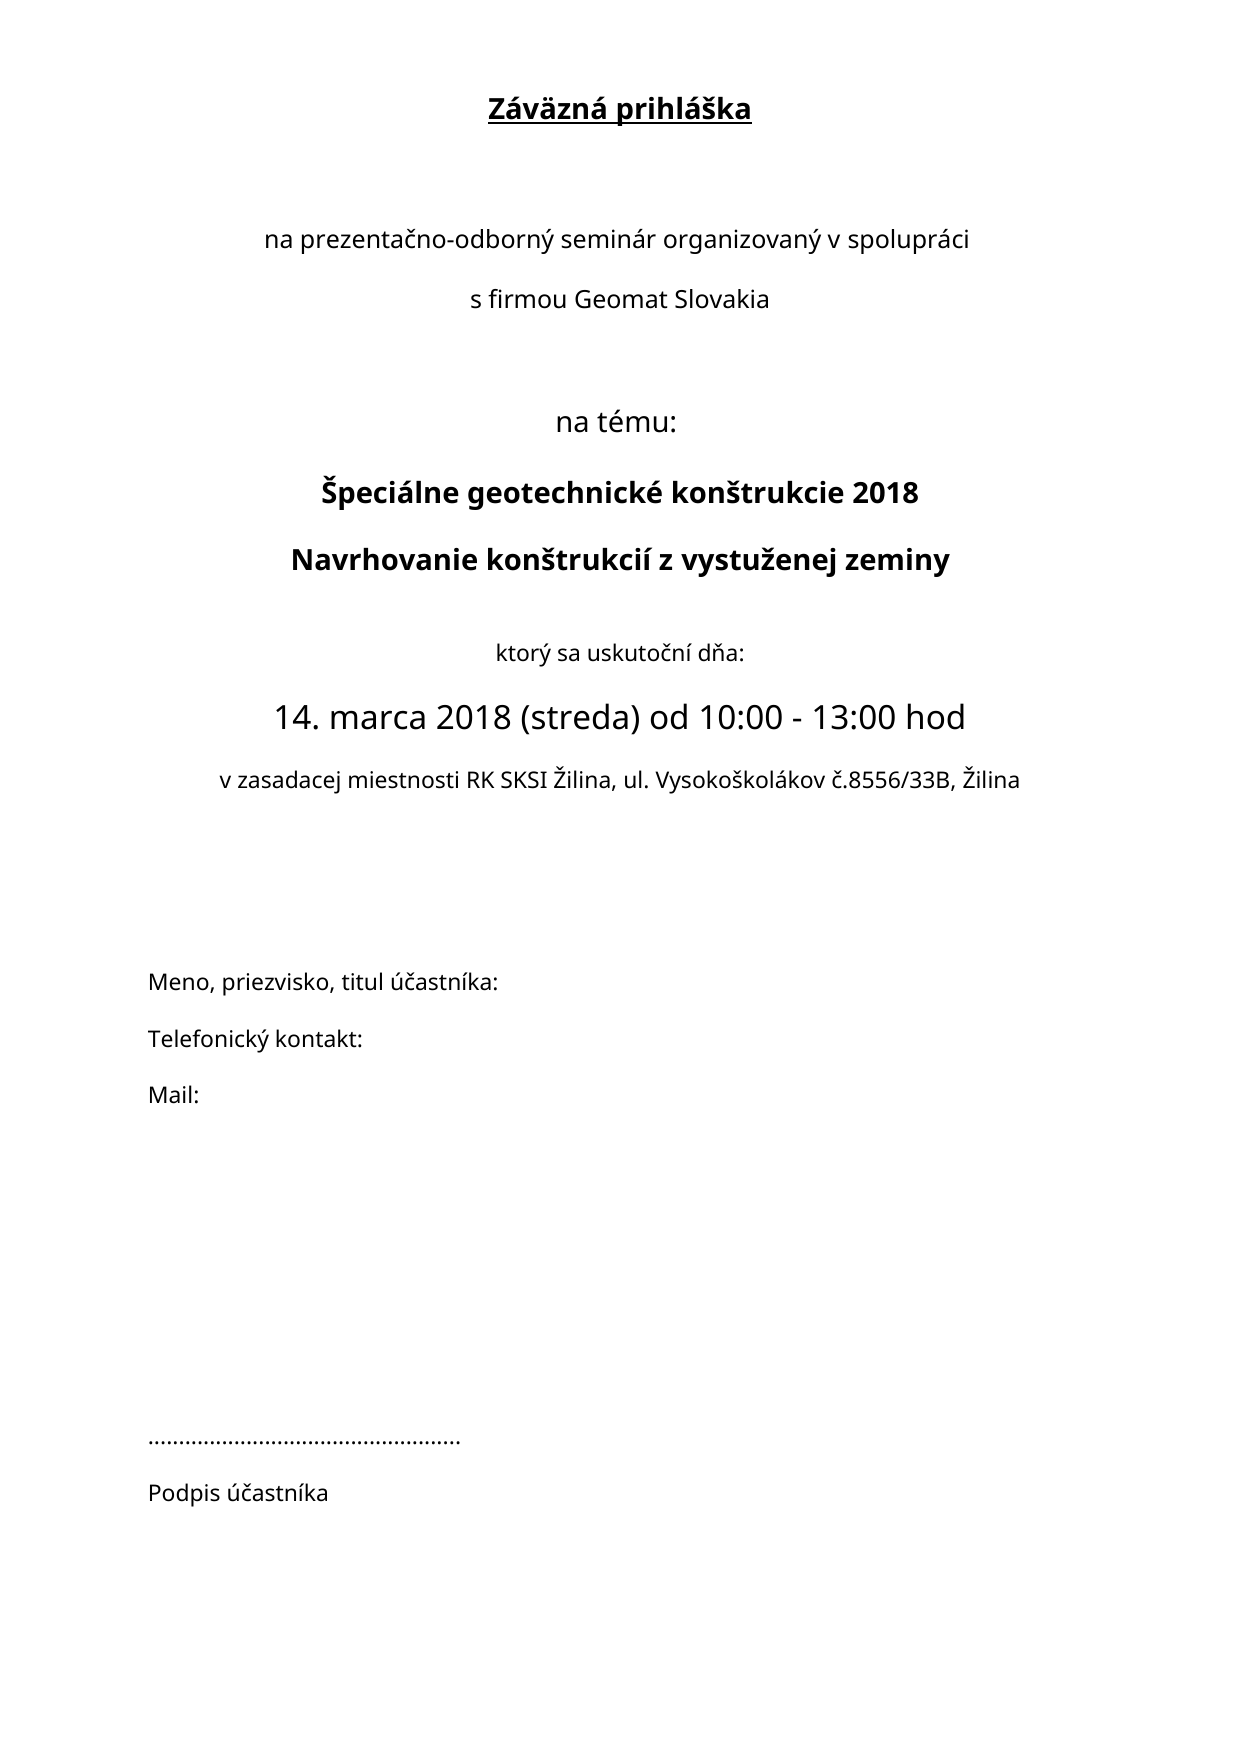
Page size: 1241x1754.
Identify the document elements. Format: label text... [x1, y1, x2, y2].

text ktorý sa uskutoční dňa: [148, 637, 1092, 668]
text Telefonický kontakt: [148, 1023, 1092, 1054]
text na prezentačno-odborný seminár organizovaný v spolupráci [148, 222, 1092, 256]
text Podpis účastníka [148, 1477, 1092, 1508]
text na tému: [148, 402, 1092, 441]
text Navrhovanie konštrukcií z vystuženej zeminy [148, 539, 1092, 579]
text 14. marca 2018 (streda) od 10:00 - 13:00 hod [148, 693, 1092, 739]
text ................................................... [148, 1420, 1092, 1451]
text Záväzná prihláška [148, 89, 1092, 128]
text Mail: [148, 1079, 1092, 1111]
text v zasadacej miestnosti RK SKSI Žilina, ul. Vysokoškolákov č.8556/33B, Žilina [148, 764, 1092, 796]
text Meno, priezvisko, titul účastníka: [148, 966, 1092, 997]
text s firmou Geomat Slovakia [148, 282, 1092, 316]
text Špeciálne geotechnické konštrukcie 2018 [148, 472, 1092, 512]
